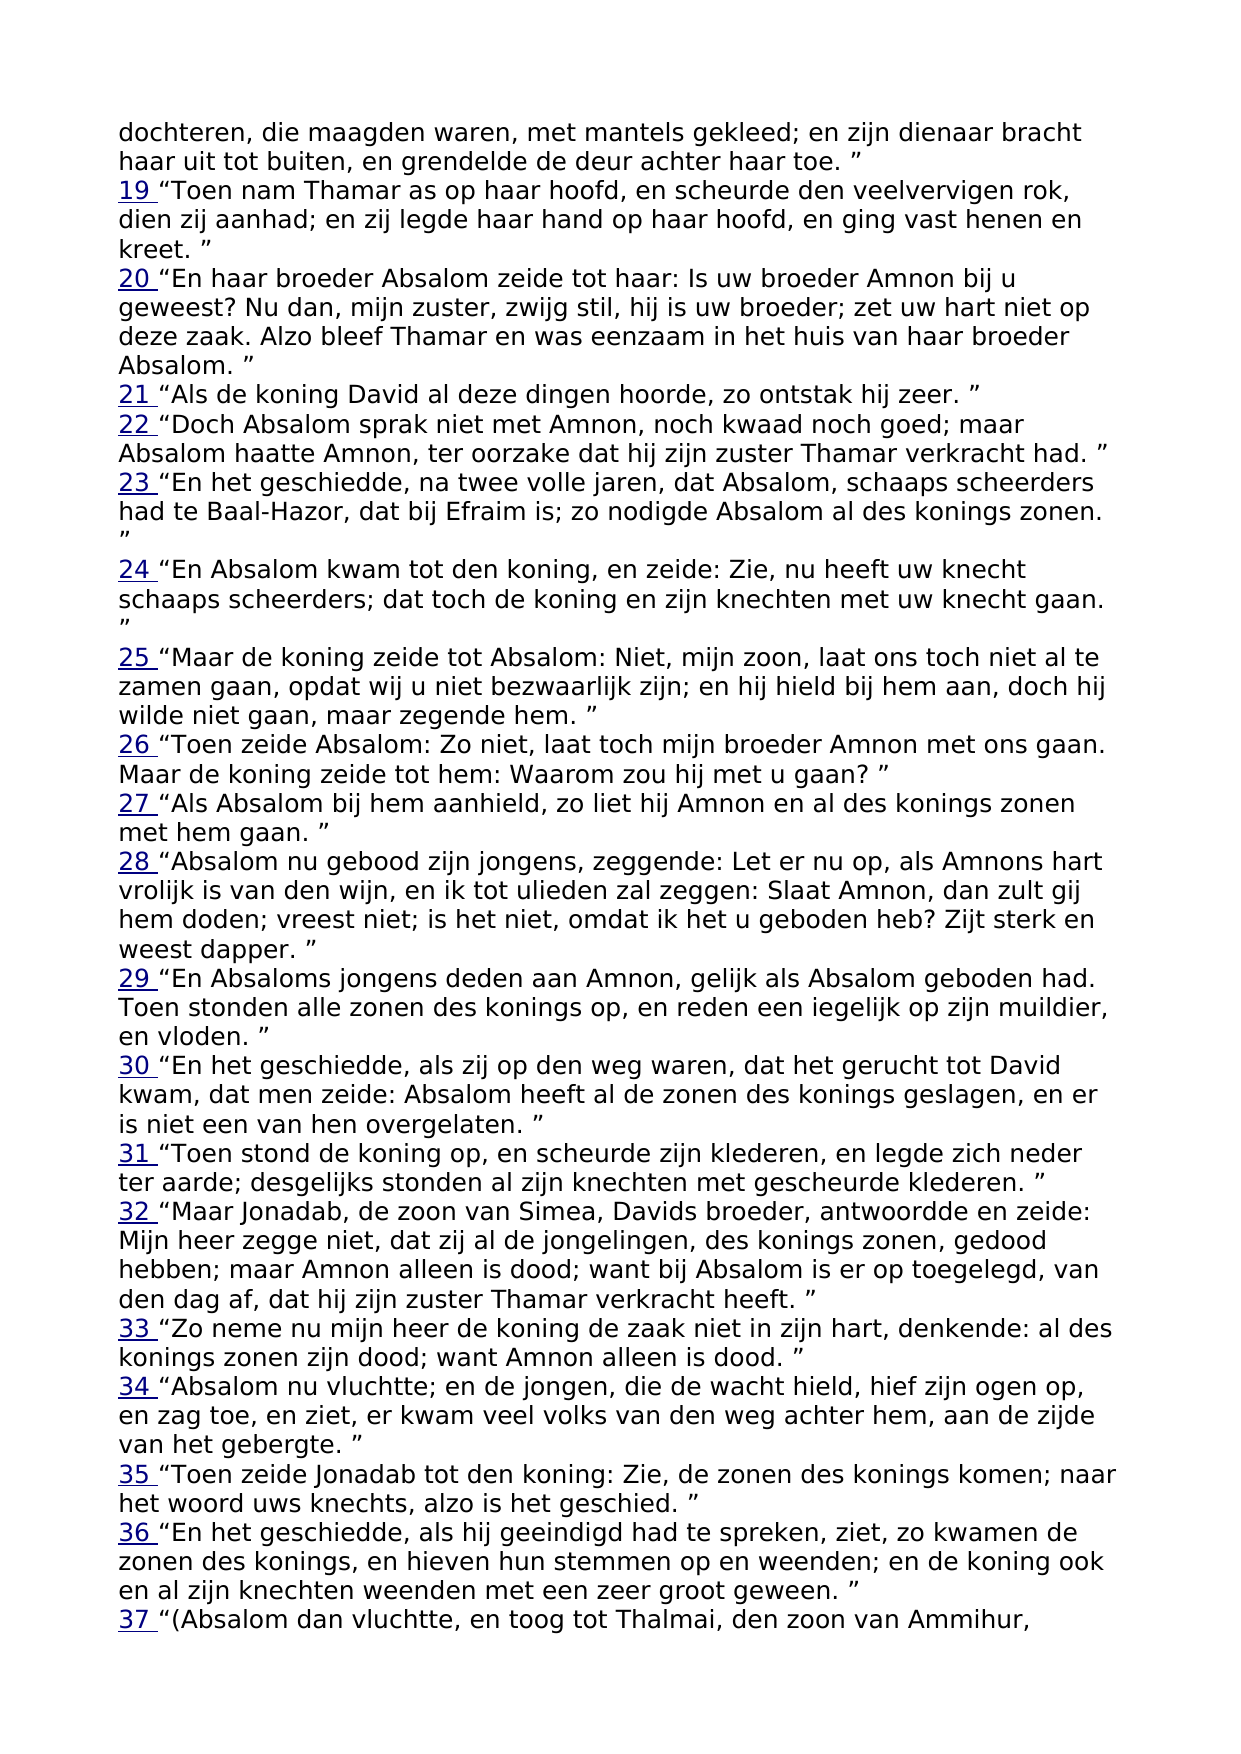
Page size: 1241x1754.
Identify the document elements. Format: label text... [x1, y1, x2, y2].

text dochteren, die maagden waren, met mantels gekleed; en zijn dienaar bracht haar uit tot buiten, en grendelde de deur achter haar toe. ” 19 “Toen nam Thamar as op haar hoofd, en scheurde den veelvervigen rok, dien zij aanhad; en zij legde haar hand op haar hoofd, en ging vast henen en kreet. ” 20 “En haar broeder Absalom zeide tot haar: Is uw broeder Amnon bij u geweest? Nu dan, mijn zuster, zwijg stil, hij is uw broeder; zet uw hart niet op deze zaak. Alzo bleef Thamar en was eenzaam in het huis van haar broeder Absalom. ” 21 “Als de koning David al deze dingen hoorde, zo ontstak hij zeer. ” 22 “Doch Absalom sprak niet met Amnon, noch kwaad noch goed; maar Absalom haatte Amnon, ter oorzake dat hij zijn zuster Thamar verkracht had. ” 23 “En het geschiedde, na twee volle jaren, dat Absalom, schaaps scheerders had te Baal-Hazor, dat bij Efraim is; zo nodigde Absalom al des konings zonen. ” 24 “En Absalom kwam tot den koning, en zeide: Zie, nu heeft uw knecht schaaps scheerders; dat toch de koning en zijn knechten met uw knecht gaan. ” 25 “Maar de koning zeide tot Absalom: Niet, mijn zoon, laat ons toch niet al te zamen gaan, opdat wij u niet bezwaarlijk zijn; en hij hield bij hem aan, doch hij wilde niet gaan, maar zegende hem. ” 26 “Toen zeide Absalom: Zo niet, laat toch mijn broeder Amnon met ons gaan. Maar de koning zeide tot hem: Waarom zou hij met u gaan? ” 27 “Als Absalom bij hem aanhield, zo liet hij Amnon en al des konings zonen met hem gaan. ” 28 “Absalom nu gebood zijn jongens, zeggende: Let er nu op, als Amnons hart vrolijk is van den wijn, en ik tot ulieden zal zeggen: Slaat Amnon, dan zult gij hem doden; vreest niet; is het niet, omdat ik het u geboden heb? Zijt sterk en weest dapper. ” 29 “En Absaloms jongens deden aan Amnon, gelijk als Absalom geboden had. Toen stonden alle zonen des konings op, en reden een iegelijk op zijn muildier, en vloden. ” 30 “En het geschiedde, als zij op den weg waren, dat het gerucht tot David kwam, dat men zeide: Absalom heeft al de zonen des konings geslagen, en er is niet een van hen overgelaten. ” 31 “Toen stond de koning op, en scheurde zijn klederen, en legde zich neder ter aarde; desgelijks stonden al zijn knechten met gescheurde klederen. ” 32 “Maar Jonadab, de zoon van Simea, Davids broeder, antwoordde en zeide: Mijn heer zegge niet, dat zij al de jongelingen, des konings zonen, gedood hebben; maar Amnon alleen is dood; want bij Absalom is er op toegelegd, van den dag af, dat hij zijn zuster Thamar verkracht heeft. ” 33 “Zo neme nu mijn heer de koning de zaak niet in zijn hart, denkende: al des konings zonen zijn dood; want Amnon alleen is dood. ” 34 “Absalom nu vluchtte; en de jongen, die de wacht hield, hief zijn ogen op, en zag toe, en ziet, er kwam veel volks van den weg achter hem, aan de zijde van het gebergte. ” 35 “Toen zeide Jonadab tot den koning: Zie, de zonen des konings komen; naar het woord uws knechts, alzo is het geschied. ” 36 “En het geschiedde, als hij geeindigd had te spreken, ziet, zo kwamen de zonen des konings, en hieven hun stemmen op en weenden; en de koning ook en al zijn knechten weenden met een zeer groot geween. ” 37 “(Absalom dan vluchtte, en toog tot Thalmai, den zoon van Ammihur, [118, 118, 1122, 1635]
